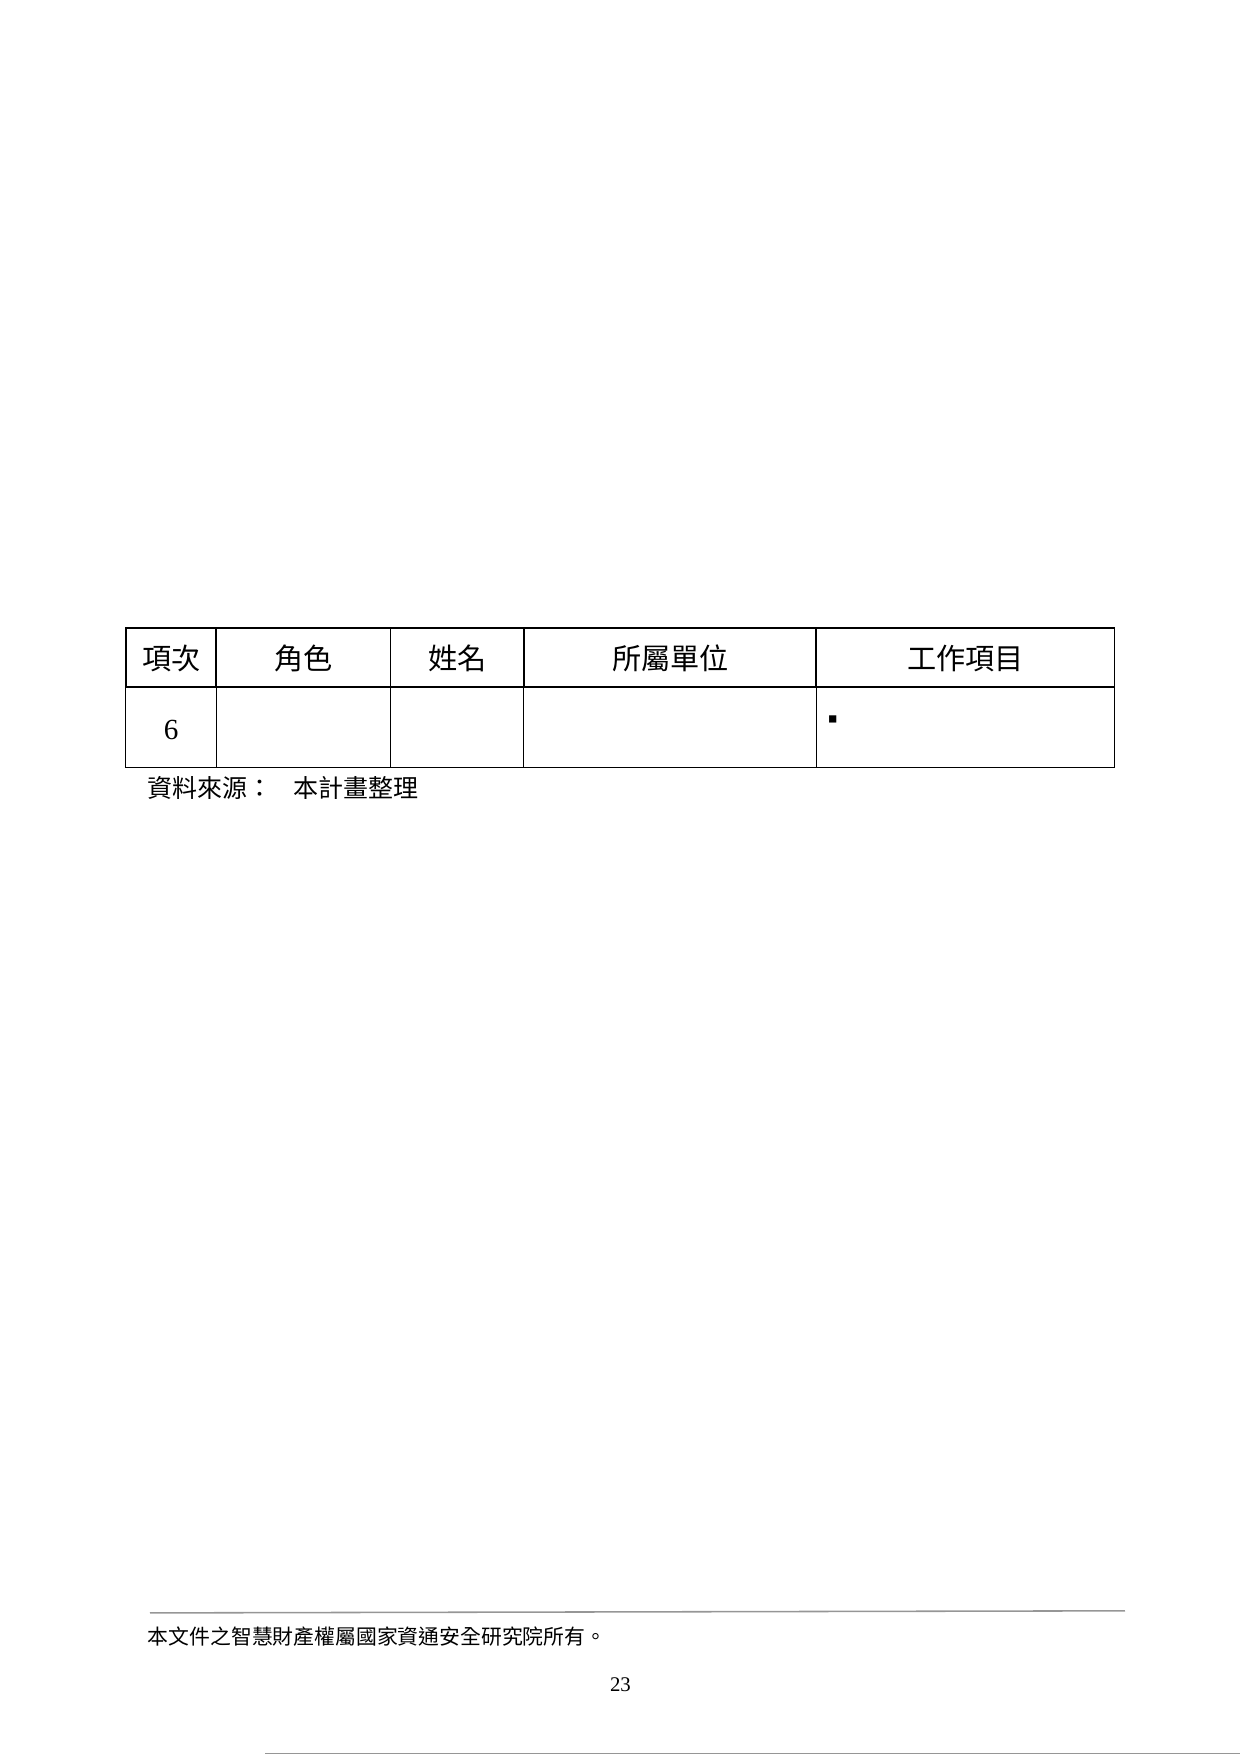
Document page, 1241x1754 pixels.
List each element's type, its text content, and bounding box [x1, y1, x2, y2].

table_header 角色 [217, 629, 390, 686]
table_header 項次 [127, 629, 215, 686]
table_cell [217, 688, 390, 767]
table_cell [391, 688, 523, 767]
table_header 工作項目 [817, 629, 1114, 686]
table_cell [524, 688, 816, 767]
list 本計畫整理 [148, 768, 1092, 804]
table_header 姓名 [391, 629, 523, 686]
table_header 所屬單位 [525, 629, 815, 686]
table_cell [817, 688, 1114, 767]
table_cell 6 [126, 688, 216, 767]
